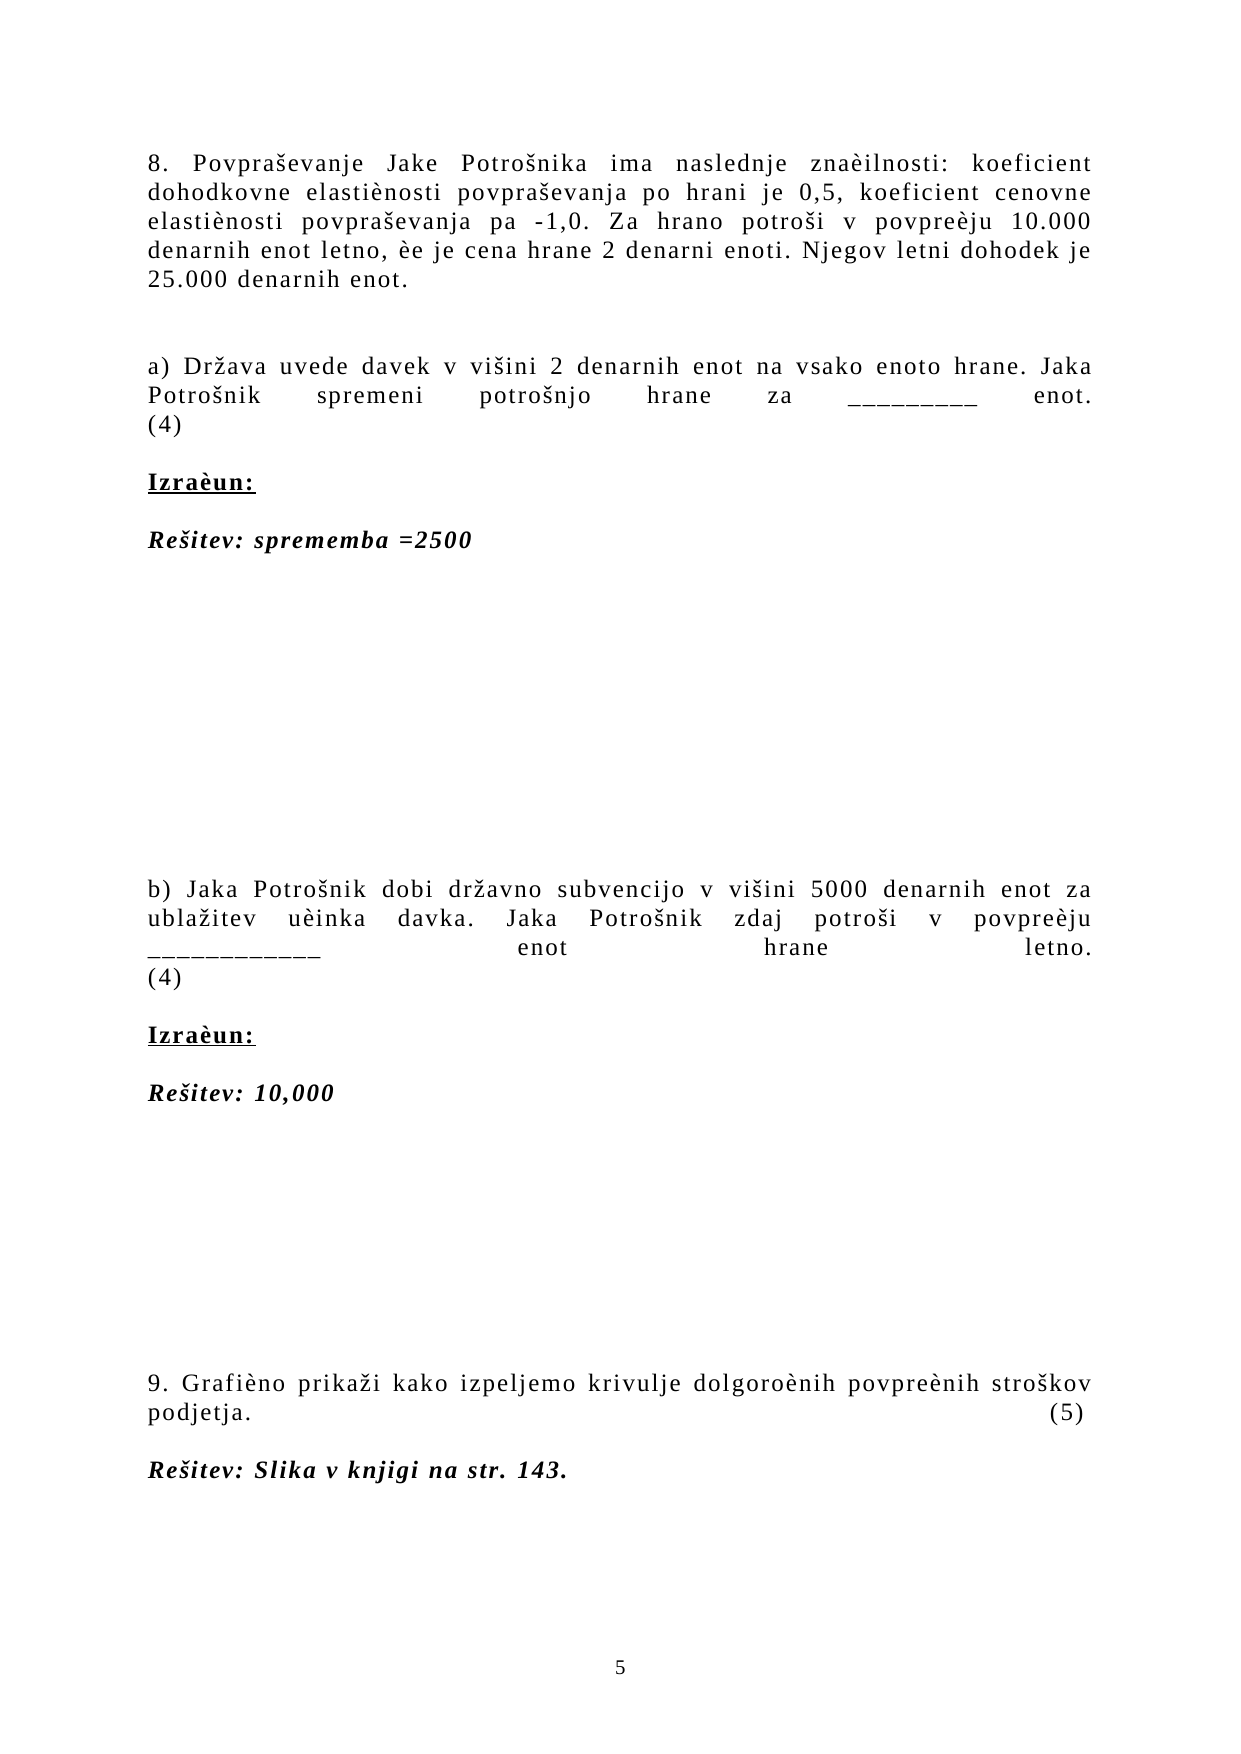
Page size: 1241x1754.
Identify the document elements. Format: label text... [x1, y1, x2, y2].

text Rešitev: Slika v knjigi na str. 143. [148, 1455, 1093, 1484]
text 9. Grafièno prikaži kako izpeljemo krivulje dolgoroènih povpreènih stroškov podjetja. (5) [148, 1368, 1093, 1426]
text Izraèun: [148, 467, 1093, 496]
text a) Država uvede davek v višini 2 denarnih enot na vsako enoto hrane. Jaka Potrošnik spremeni potrošnjo hrane za _________ enot. (4) [148, 351, 1093, 438]
text Izraèun: [148, 1019, 1093, 1048]
text b) Jaka Potrošnik dobi državno subvencijo v višini 5000 denarnih enot za ublažitev uèinka davka. Jaka Potrošnik zdaj potroši v povpreèju ____________ enot hrane letno. (4) [148, 874, 1093, 990]
text Rešitev: 10,000 [148, 1078, 1093, 1107]
text 8. Povpraševanje Jake Potrošnika ima naslednje znaèilnosti: koeficient dohodkovne elastiènosti povpraševanja po hrani je 0,5, koeficient cenovne elastiènosti povpraševanja pa -1,0. Za hrano potroši v povpreèju 10.000 denarnih enot letno, èe je cena hrane 2 denarni enoti. Njegov letni dohodek je 25.000 denarnih enot. [148, 148, 1093, 293]
subtitle Rešitev: sprememba =2500 [148, 525, 1093, 554]
